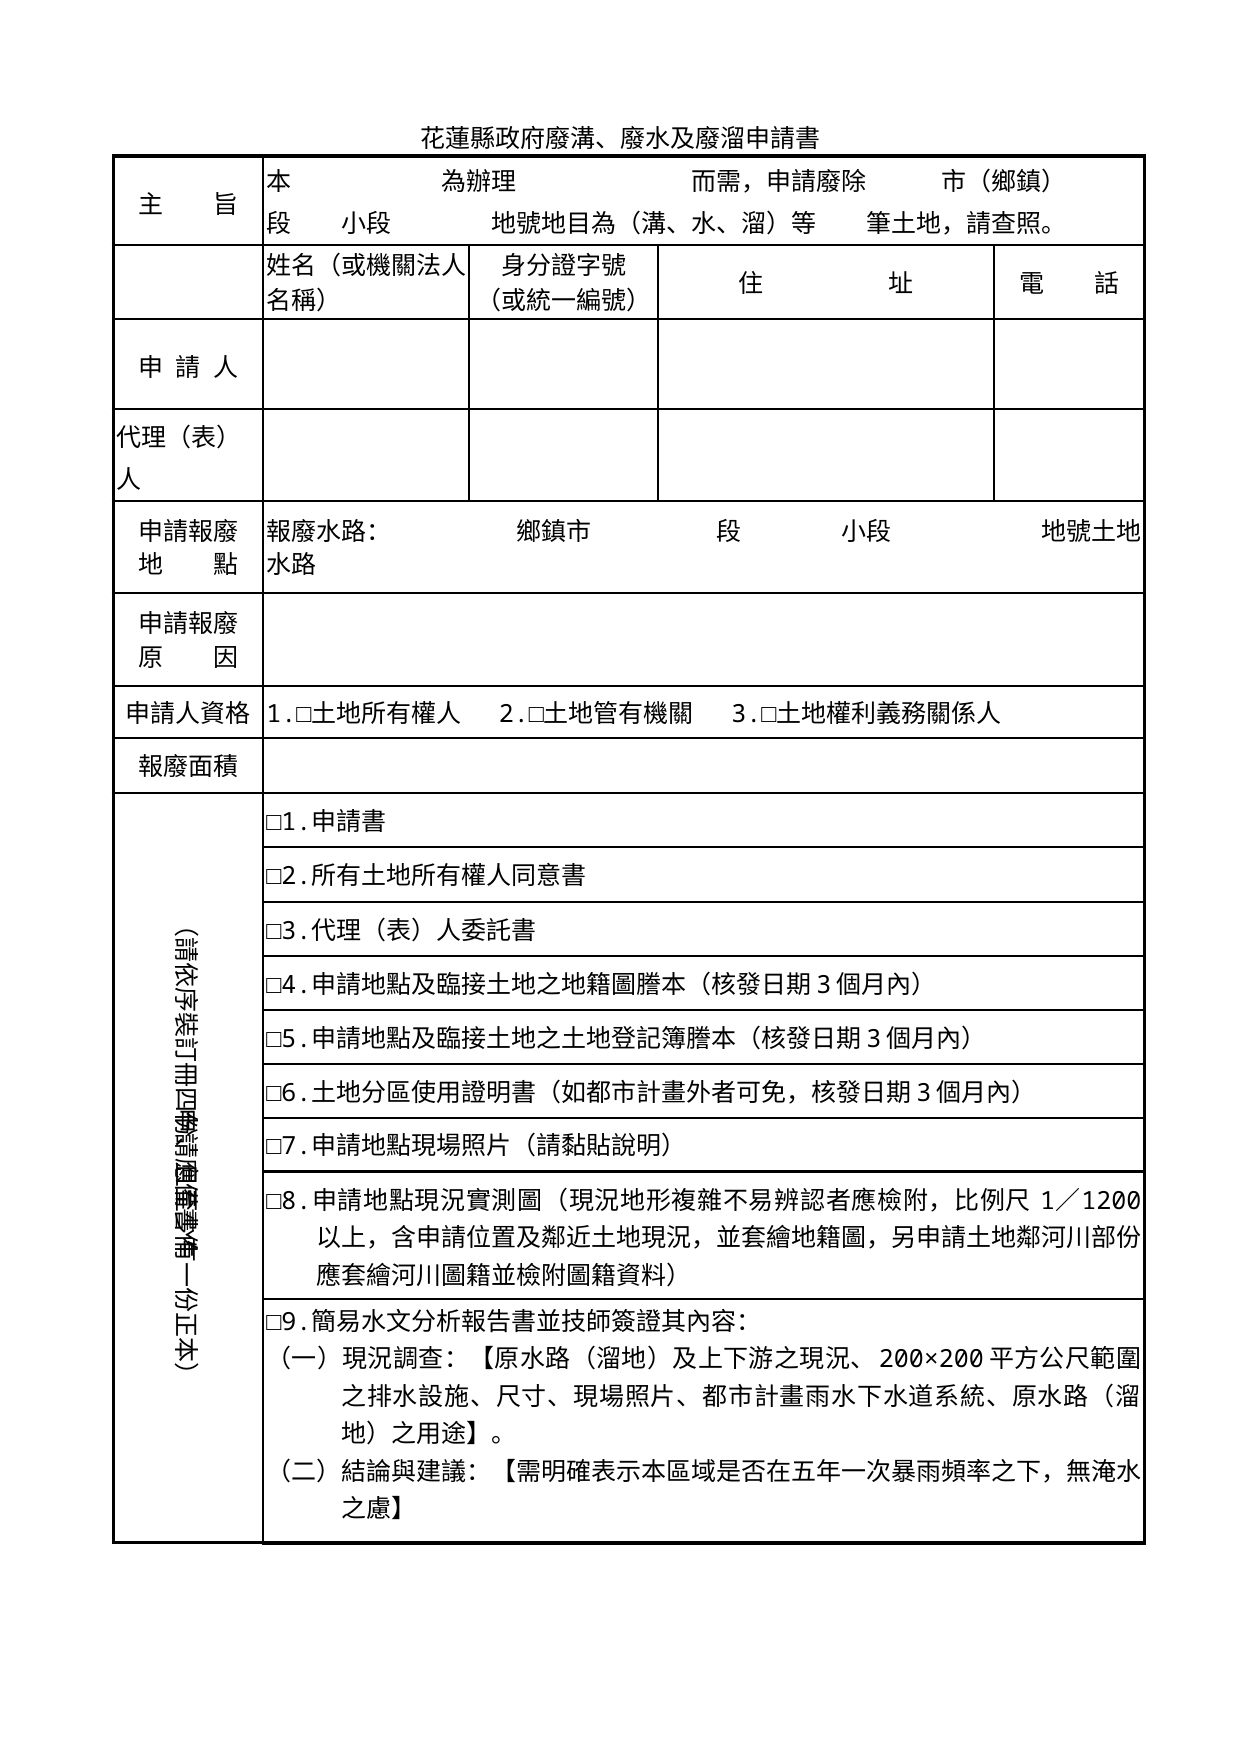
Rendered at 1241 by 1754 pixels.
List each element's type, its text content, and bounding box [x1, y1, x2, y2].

table_cell □4.申請地點及臨接土地之地籍圖謄本（核發日期3個月內） [264, 957, 1143, 1009]
table_cell □1.申請書 [264, 794, 1143, 846]
table_cell □5.申請地點及臨接土地之土地登記簿謄本（核發日期3個月內） [264, 1011, 1143, 1063]
table_cell 報廢面積 [115, 739, 262, 792]
table_cell [995, 320, 1143, 408]
table_cell [659, 410, 993, 500]
table_cell 申請人資格 [115, 687, 262, 737]
table_cell □6.土地分區使用證明書（如都市計畫外者可免，核發日期3個月內） [264, 1065, 1143, 1117]
table_cell [264, 320, 468, 408]
table_cell 報廢水路： 鄉鎮市 段 小段 地號土地水路 [264, 502, 1143, 592]
table_cell [115, 246, 262, 318]
table_cell □2.所有土地所有權人同意書 [264, 848, 1143, 901]
table_cell □3.代理（表）人委託書 [264, 903, 1143, 955]
table_cell 電 話 [995, 246, 1143, 318]
table_cell （請依序裝訂冊四份、且至少有一份正本） 申請應備書件 [115, 794, 262, 1541]
table_cell 住 址 [659, 246, 993, 318]
table_cell [264, 594, 1143, 685]
table_cell 代理（表）人 [115, 410, 262, 500]
table_cell [659, 320, 993, 408]
table_cell □9.簡易水文分析報告書並技師簽證其內容： （一）現況調查：【原水路（溜地）及上下游之現況、200×200平方公尺範圍之排水設施、尺寸、現場照片、都市計畫雨水下水道系統、原水路（溜地）之用途】。 （二）結論與建議：【需明確表示本區域是否在五年一次暴雨頻率之下，無淹水之慮】 [264, 1300, 1143, 1541]
table_cell □7.申請地點現場照片（請黏貼說明） [264, 1119, 1143, 1170]
table_cell [264, 410, 468, 500]
table_cell 1.□土地所有權人 2.□土地管有機關 3.□土地權利義務關係人 [264, 687, 1143, 737]
table_header 本 為辦理 而需，申請廢除 市（鄉鎮） 段 小段 地號地目為（溝、水、溜）等 筆土地，請查照。 [264, 158, 1143, 244]
table_cell [470, 410, 657, 500]
table_cell 姓名（或機關法人名稱） [264, 246, 468, 318]
table_cell 申 請 人 [115, 320, 262, 408]
table_cell 申請報廢 地 點 [115, 502, 262, 592]
table_cell [470, 320, 657, 408]
table_header 主 旨 [115, 158, 262, 244]
table_cell 申請報廢 原 因 [115, 594, 262, 685]
table_cell [995, 410, 1143, 500]
table_cell 身分證字號 （或統一編號） [470, 246, 657, 318]
table_cell [264, 739, 1143, 792]
table_cell □8.申請地點現況實測圖（現況地形複雜不易辨認者應檢附，比例尺1／1200以上，含申請位置及鄰近土地現況，並套繪地籍圖，另申請土地鄰河川部份應套繪河川圖籍並檢附圖籍資料） [264, 1173, 1143, 1298]
text 花蓮縣政府廢溝、廢水及廢溜申請書 [148, 118, 1092, 154]
